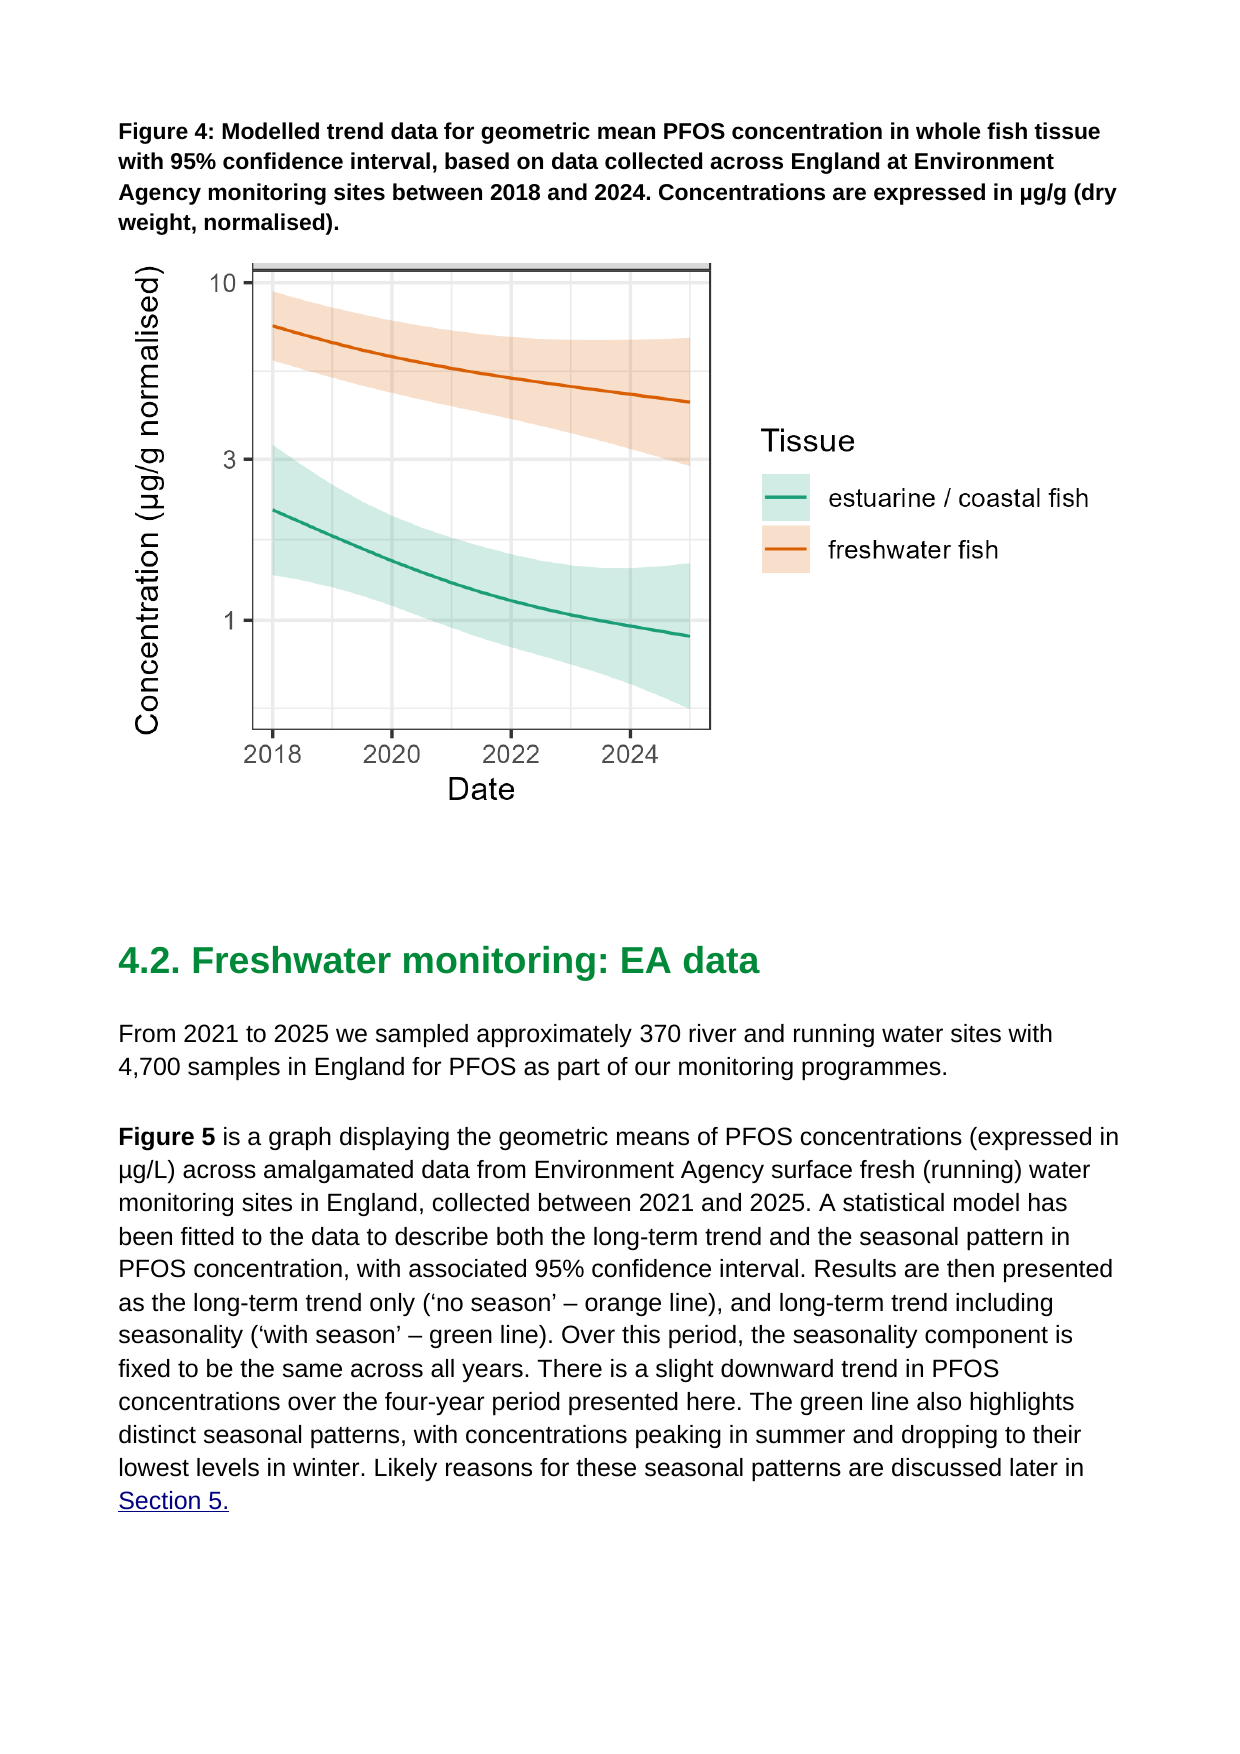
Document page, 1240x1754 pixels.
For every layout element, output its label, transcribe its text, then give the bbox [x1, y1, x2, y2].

text Figure 5 is a graph displaying the geometric means of PFOS concentrations (expressed in µg/L) across amalgamated data from Environment Agency surface fresh (running) water monitoring sites in England, collected between 2021 and 2025. A statistical model has been fitted to the data to describe both the long-term trend and the seasonal pattern in PFOS concentration, with associated 95% confidence interval. Results are then presented as the long-term trend only (‘no season’ – orange line), and long-term trend including seasonality (‘with season’ – green line). Over this period, the seasonality component is fixed to be the same across all years. There is a slight downward trend in PFOS concentrations over the four-year period presented here. The green line also highlights distinct seasonal patterns, with concentrations peaking in summer and dropping to their lowest levels in winter. Likely reasons for these seasonal patterns are discussed later in Section 5. [118, 1122, 1121, 1514]
text From 2021 to 2025 we sampled approximately 370 river and running water sites with 4,700 samples in England for PFOS as part of our monitoring programmes. [118, 1019, 1121, 1081]
subtitle 4.2. Freshwater monitoring: EA data [118, 938, 1121, 981]
subtitle Figure 4: Modelled trend data for geometric mean PFOS concentration in whole fish tissue with 95% confidence interval, based on data collected across England at Environment Agency monitoring sites between 2018 and 2024. Concentrations are expressed in µg/g (dry weight, normalised). [118, 118, 1121, 235]
